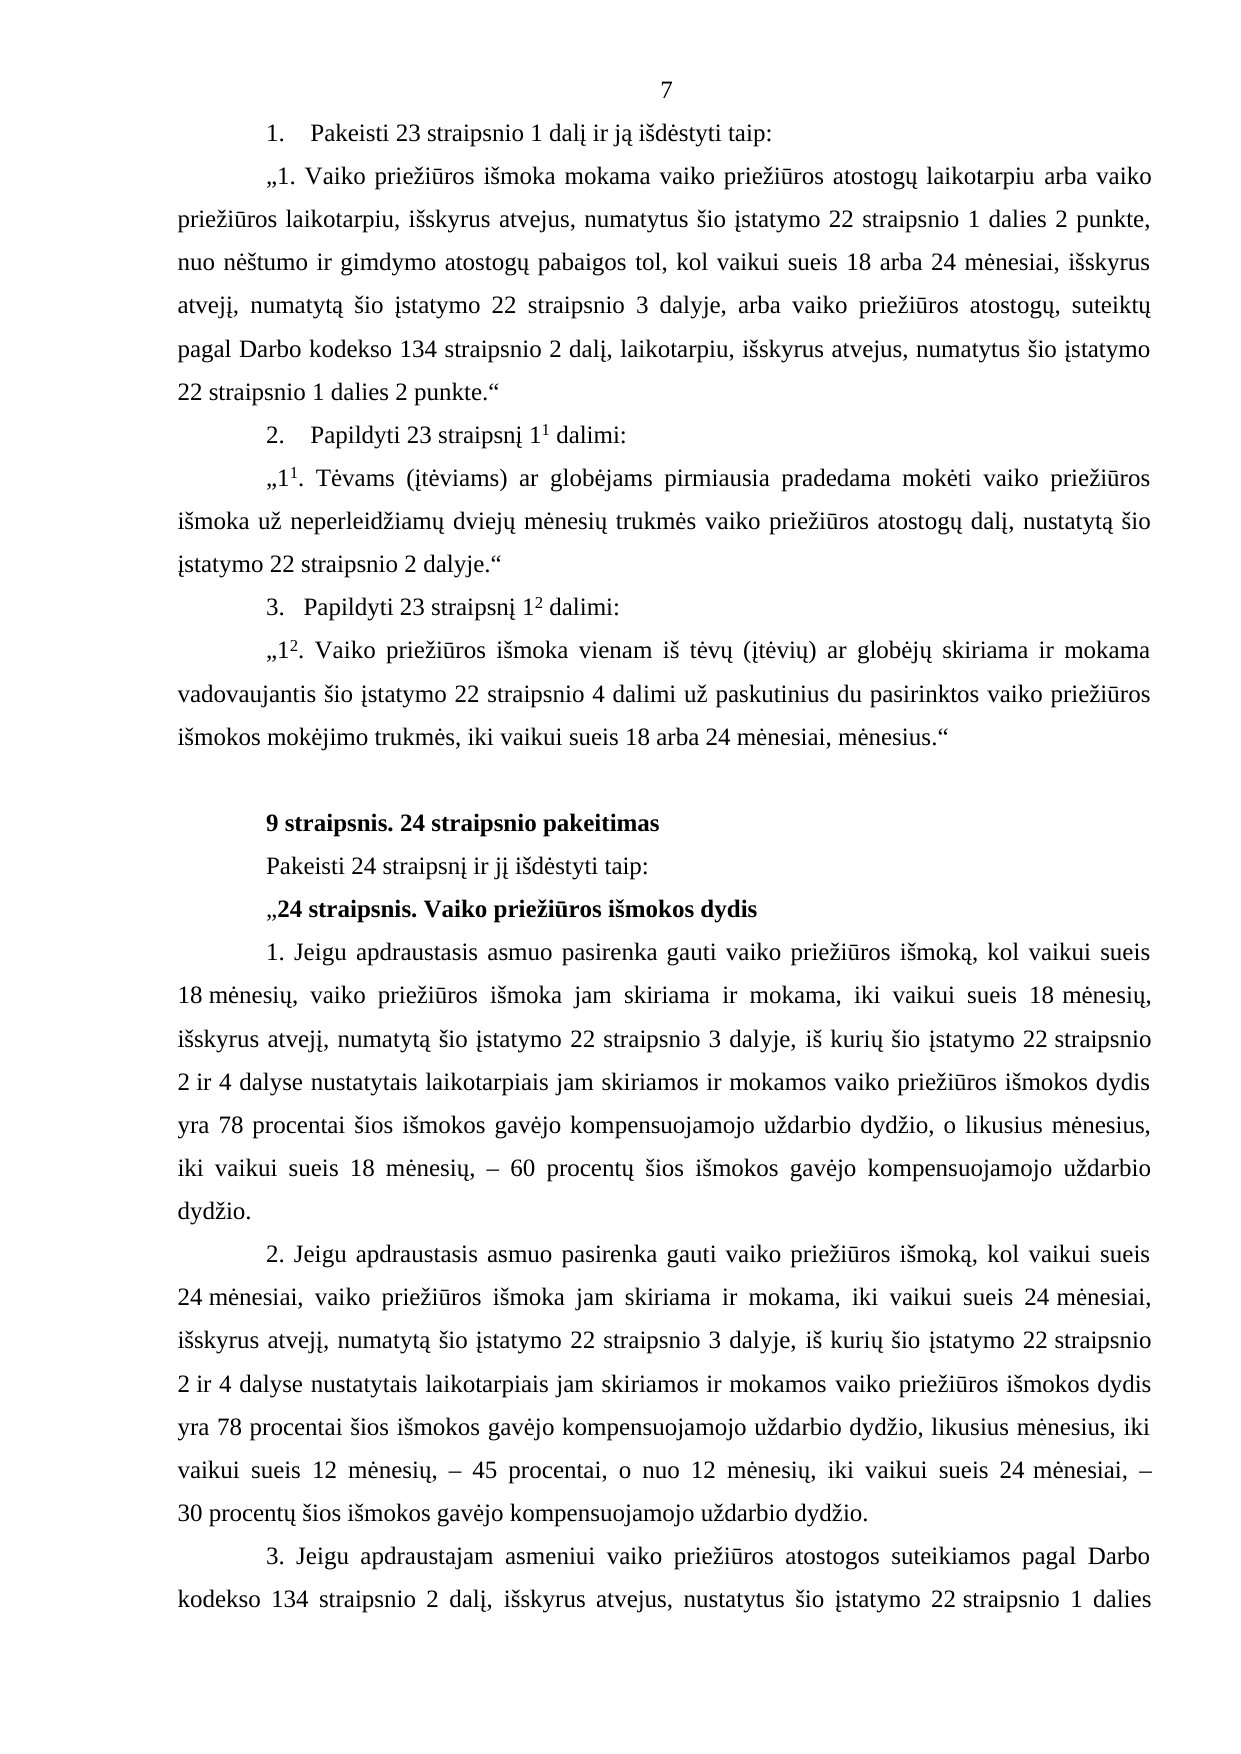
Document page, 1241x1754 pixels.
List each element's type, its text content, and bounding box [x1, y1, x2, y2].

text 1. Jeigu apdraustasis asmuo pasirenka gauti vaiko priežiūros išmoką, kol vaikui sueis 18 mėnesių, vaiko priežiūros išmoka jam skiriama ir mokama, iki vaikui sueis 18 mėnesių, išskyrus atvejį, numatytą šio įstatymo 22 straipsnio 3 dalyje, iš kurių šio įstatymo 22 straipsnio 2 ir 4 dalyse nustatytais laikotarpiais jam skiriamos ir mokamos vaiko priežiūros išmokos dydis yra 78 procentai šios išmokos gavėjo kompensuojamojo uždarbio dydžio, o likusius mėnesius, iki vaikui sueis 18 mėnesių, – 60 procentų šios išmokos gavėjo kompensuojamojo uždarbio dydžio. [177, 937, 1152, 1225]
text „1. Vaiko priežiūros išmoka mokama vaiko priežiūros atostogų laikotarpiu arba vaiko priežiūros laikotarpiu, išskyrus atvejus, numatytus šio įstatymo 22 straipsnio 1 dalies 2 punkte, nuo nėštumo ir gimdymo atostogų pabaigos tol, kol vaikui sueis 18 arba 24 mėnesiai, išskyrus atvejį, numatytą šio įstatymo 22 straipsnio 3 dalyje, arba vaiko priežiūros atostogų, suteiktų pagal Darbo kodekso 134 straipsnio 2 dalį, laikotarpiu, išskyrus atvejus, numatytus šio įstatymo 22 straipsnio 1 dalies 2 punkte.“ [177, 161, 1152, 406]
text 2. Papildyti 23 straipsnį 11 dalimi: [177, 420, 1152, 449]
text 2. Jeigu apdraustasis asmuo pasirenka gauti vaiko priežiūros išmoką, kol vaikui sueis 24 mėnesiai, vaiko priežiūros išmoka jam skiriama ir mokama, iki vaikui sueis 24 mėnesiai, išskyrus atvejį, numatytą šio įstatymo 22 straipsnio 3 dalyje, iš kurių šio įstatymo 22 straipsnio 2 ir 4 dalyse nustatytais laikotarpiais jam skiriamos ir mokamos vaiko priežiūros išmokos dydis yra 78 procentai šios išmokos gavėjo kompensuojamojo uždarbio dydžio, likusius mėnesius, iki vaikui sueis 12 mėnesių, – 45 procentai, o nuo 12 mėnesių, iki vaikui sueis 24 mėnesiai, – 30 procentų šios išmokos gavėjo kompensuojamojo uždarbio dydžio. [177, 1239, 1152, 1527]
text 9 straipsnis. 24 straipsnio pakeitimas [177, 808, 1152, 837]
text „11. Tėvams (įtėviams) ar globėjams pirmiausia pradedama mokėti vaiko priežiūros išmoka už neperleidžiamų dviejų mėnesių trukmės vaiko priežiūros atostogų dalį, nustatytą šio įstatymo 22 straipsnio 2 dalyje.“ [177, 463, 1152, 578]
text „24 straipsnis. Vaiko priežiūros išmokos dydis [177, 894, 1152, 923]
text Pakeisti 24 straipsnį ir jį išdėstyti taip: [177, 851, 1152, 880]
text 1. Pakeisti 23 straipsnio 1 dalį ir ją išdėstyti taip: [177, 118, 1152, 147]
text 3. Papildyti 23 straipsnį 12 dalimi: [266, 592, 1152, 621]
text 3. Jeigu apdraustajam asmeniui vaiko priežiūros atostogos suteikiamos pagal Darbo kodekso 134 straipsnio 2 dalį, išskyrus atvejus, nustatytus šio įstatymo 22 straipsnio 1 dalies [177, 1541, 1152, 1613]
text „12. Vaiko priežiūros išmoka vienam iš tėvų (įtėvių) ar globėjų skiriama ir mokama vadovaujantis šio įstatymo 22 straipsnio 4 dalimi už paskutinius du pasirinktos vaiko priežiūros išmokos mokėjimo trukmės, iki vaikui sueis 18 arba 24 mėnesiai, mėnesius.“ [177, 636, 1152, 751]
